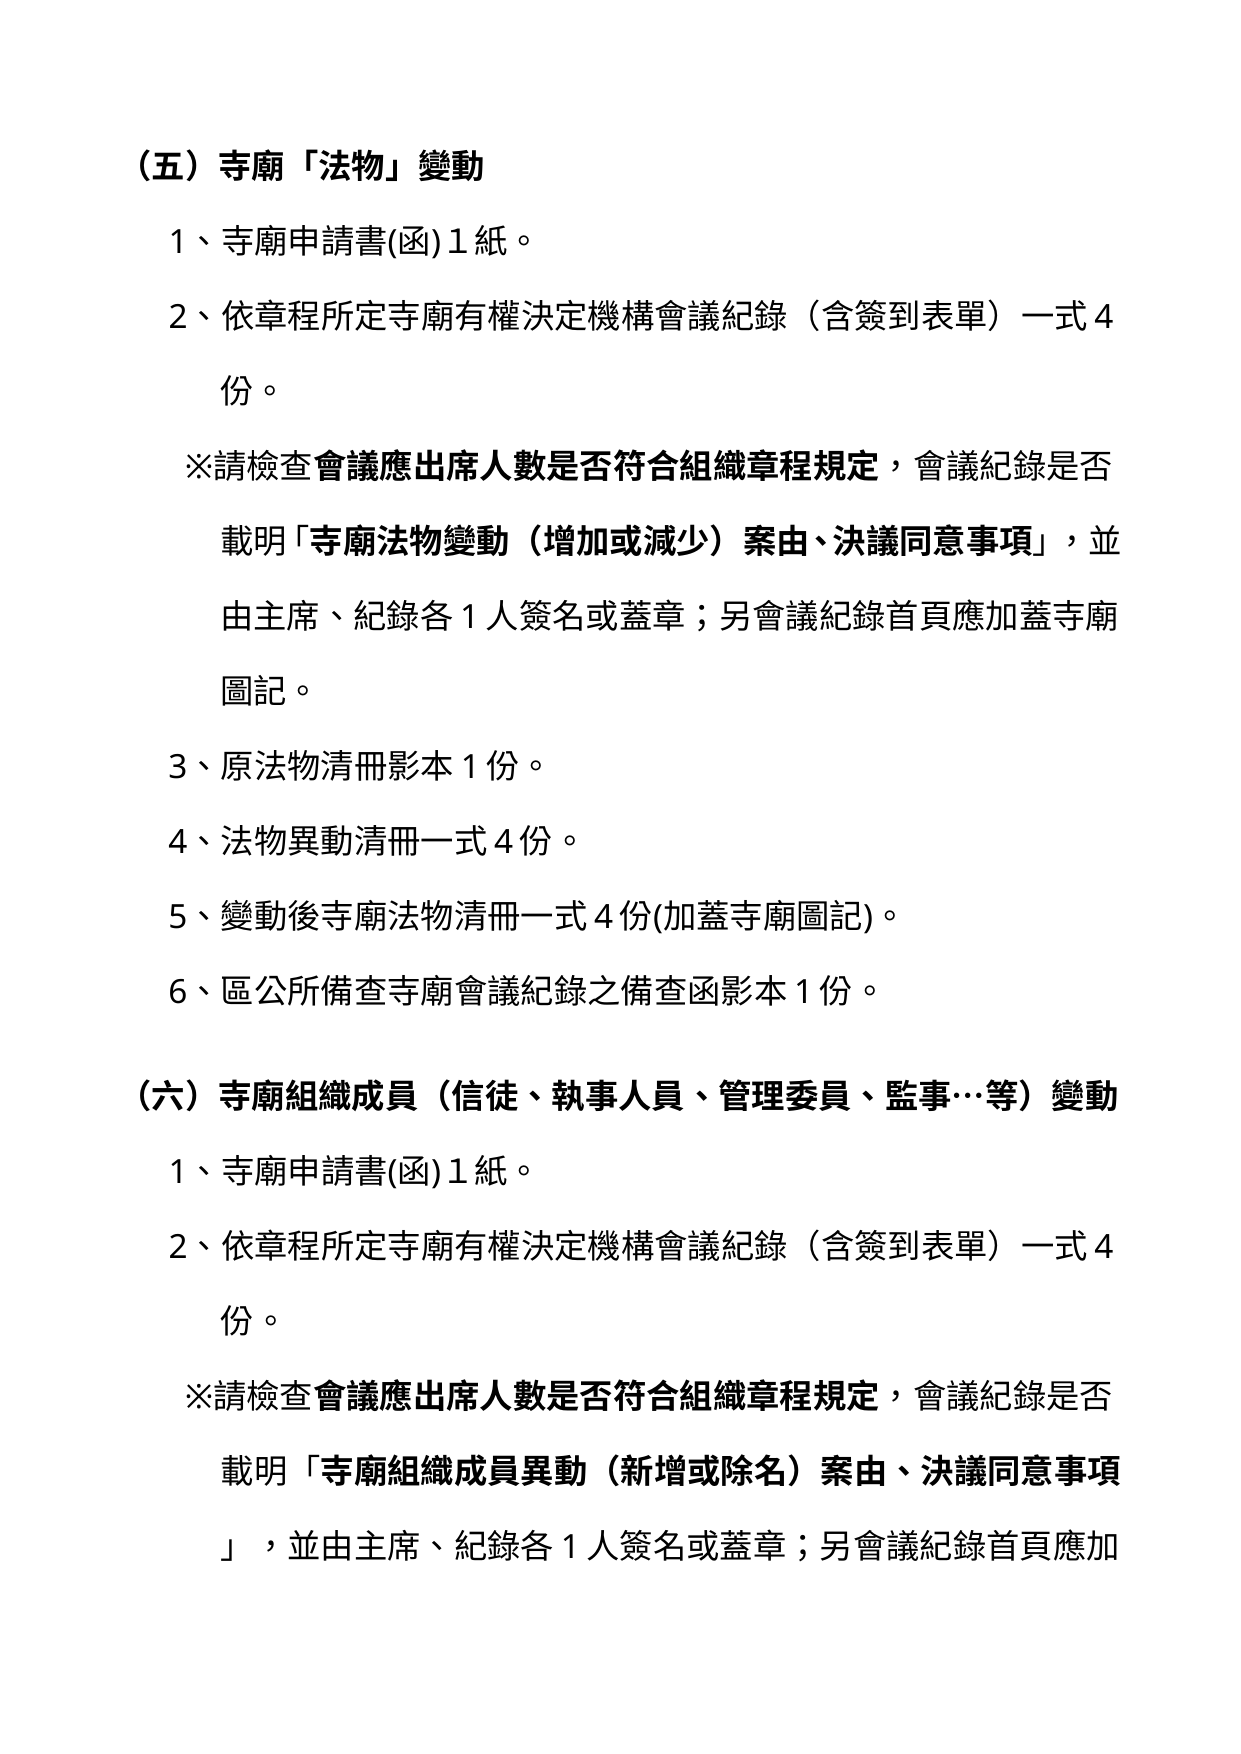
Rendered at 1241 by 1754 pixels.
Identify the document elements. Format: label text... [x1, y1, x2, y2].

text （五）寺廟「法物」變動 [118, 127, 1122, 202]
text 2、依章程所定寺廟有權決定機構會議紀錄（含簽到表單）一式4份。 [168, 1206, 1122, 1356]
text （六）寺廟組織成員（信徒、執事人員、管理委員、監事…等）變動 [118, 1056, 1122, 1131]
text ※請檢查會議應出席人數是否符合組織章程規定，會議紀錄是否載明「寺廟組織成員異動（新增或除名）案由、決議同意事項」，並由主席、紀錄各1人簽名或蓋章；另會議紀錄首頁應加 [185, 1356, 1122, 1581]
text 2、依章程所定寺廟有權決定機構會議紀錄（含簽到表單）一式4份。 [168, 277, 1122, 427]
text 4、法物異動清冊一式4份。 [118, 802, 1122, 877]
text 1、寺廟申請書(函)１紙。 [168, 202, 1122, 277]
text 1、寺廟申請書(函)１紙。 [168, 1131, 1122, 1206]
text 5、變動後寺廟法物清冊一式4份(加蓋寺廟圖記)。 [118, 877, 1122, 952]
text 3、原法物清冊影本1份。 [118, 727, 1122, 802]
text 6、區公所備查寺廟會議紀錄之備查函影本1份。 [118, 952, 1122, 1027]
text ※請檢查會議應出席人數是否符合組織章程規定，會議紀錄是否載明「寺廟法物變動（增加或減少）案由、決議同意事項」，並由主席、紀錄各1人簽名或蓋章；另會議紀錄首頁應加蓋寺廟圖記。 [185, 427, 1122, 727]
